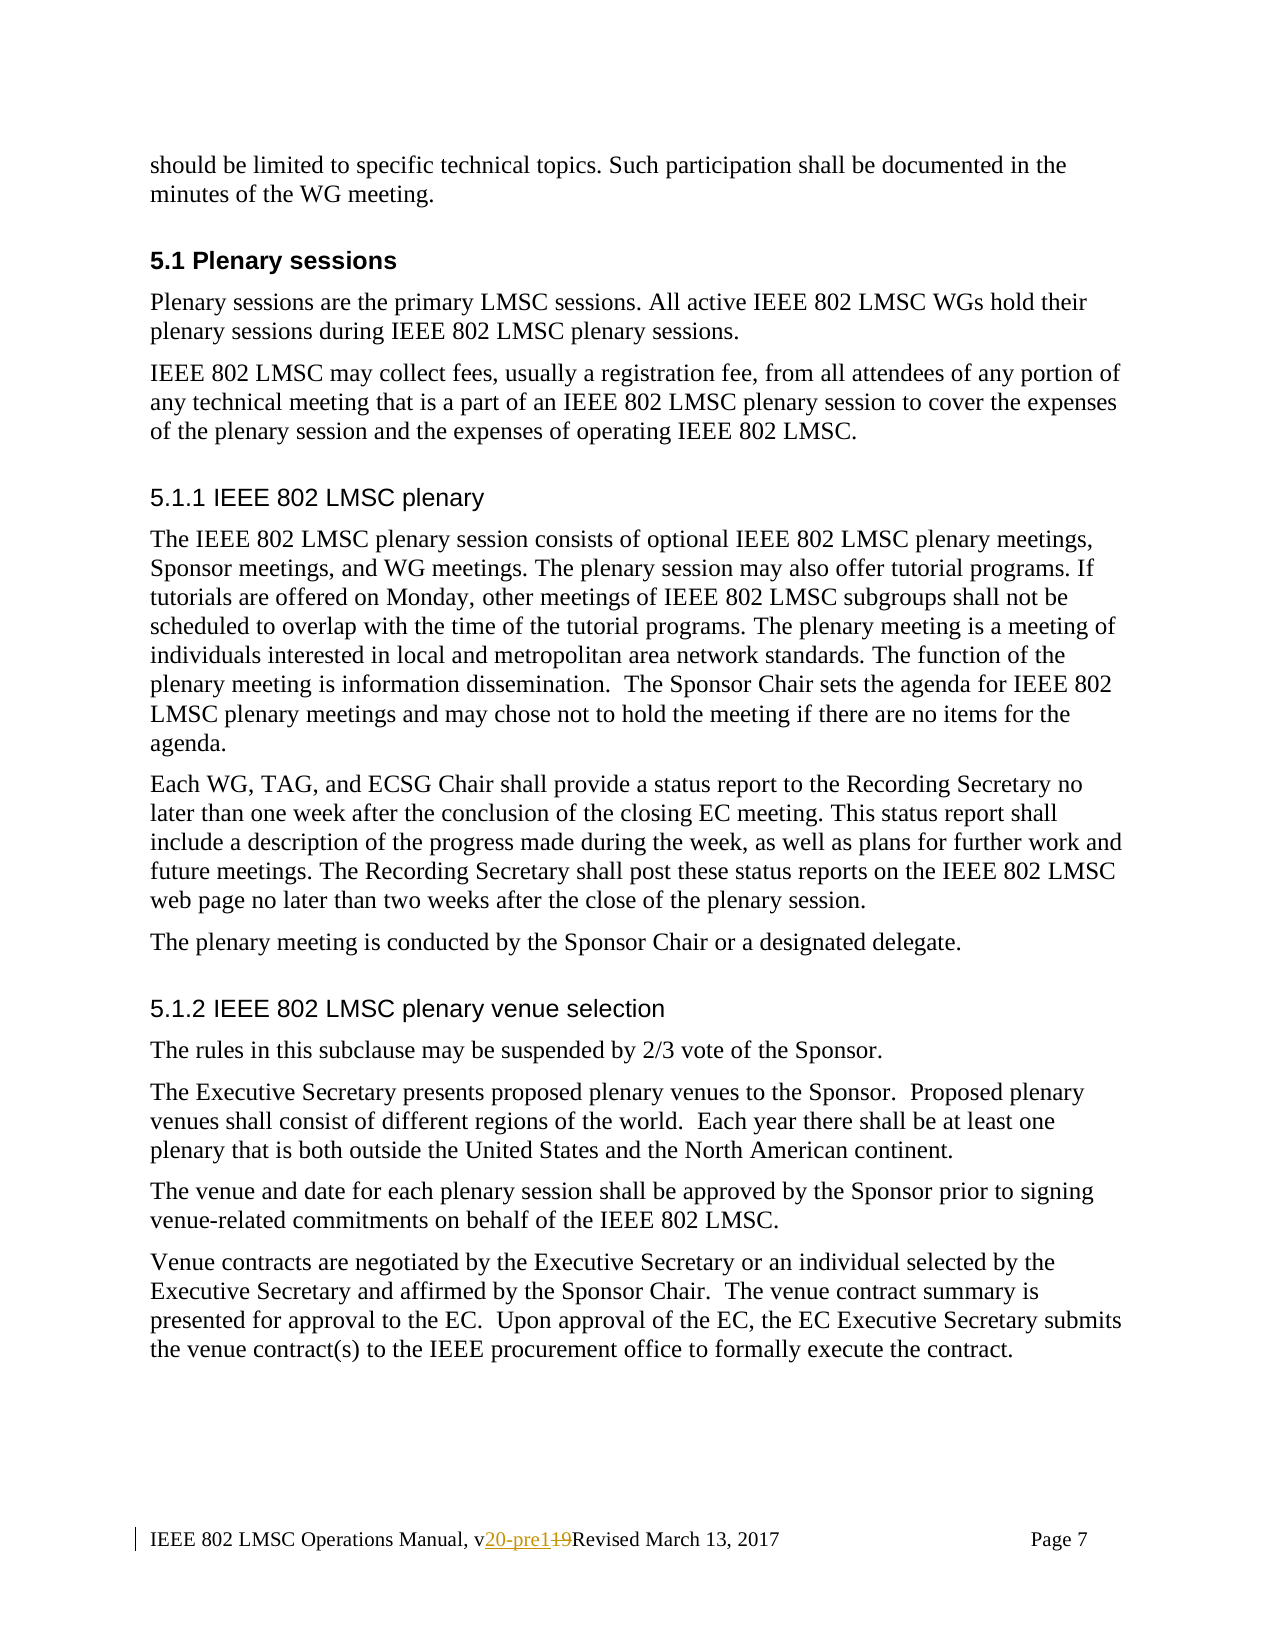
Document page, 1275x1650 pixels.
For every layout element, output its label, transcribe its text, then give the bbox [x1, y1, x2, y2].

text IEEE 802 LMSC may collect fees, usually a registration fee, from all attendees of any portion of any technical meeting that is a part of an IEEE 802 LMSC plenary session to cover the expenses of the plenary session and the expenses of operating IEEE 802 LMSC. [150, 358, 1125, 445]
text The IEEE 802 LMSC plenary session consists of optional IEEE 802 LMSC plenary meetings, Sponsor meetings, and WG meetings. The plenary session may also offer tutorial programs. If tutorials are offered on Monday, other meetings of IEEE 802 LMSC subgroups shall not be scheduled to overlap with the time of the tutorial programs. The plenary meeting is a meeting of individuals interested in local and metropolitan area network standards. The function of the plenary meeting is information dissemination. The Sponsor Chair sets the agenda for IEEE 802 LMSC plenary meetings and may chose not to hold the meeting if there are no items for the agenda. [150, 524, 1125, 757]
text Venue contracts are negotiated by the Executive Secretary or an individual selected by the Executive Secretary and affirmed by the Sponsor Chair. The venue contract summary is presented for approval to the EC. Upon approval of the EC, the EC Executive Secretary submits the venue contract(s) to the IEEE procurement office to formally execute the contract. [150, 1247, 1125, 1363]
text The rules in this subclause may be suspended by 2/3 vote of the Sponsor. [150, 1035, 1125, 1064]
text Each WG, TAG, and ECSG Chair shall provide a status report to the Recording Secretary no later than one week after the conclusion of the closing EC meeting. This status report shall include a description of the progress made during the week, as well as plans for further work and future meetings. The Recording Secretary shall post these status reports on the IEEE 802 LMSC web page no later than two weeks after the close of the plenary session. [150, 769, 1125, 914]
text The venue and date for each plenary session shall be approved by the Sponsor prior to signing venue-related commitments on behalf of the IEEE 802 LMSC. [150, 1176, 1125, 1234]
text should be limited to specific technical topics. Such participation shall be documented in the minutes of the WG meeting. [150, 150, 1125, 208]
text The Executive Secretary presents proposed plenary venues to the Sponsor. Proposed plenary venues shall consist of different regions of the world. Each year there shall be at least one plenary that is both outside the United States and the North American continent. [150, 1077, 1125, 1164]
subtitle IEEE 802 LMSC plenary [150, 483, 1125, 512]
text Plenary sessions are the primary LMSC sessions. All active IEEE 802 LMSC WGs hold their plenary sessions during IEEE 802 LMSC plenary sessions. [150, 287, 1125, 345]
text The plenary meeting is conducted by the Sponsor Chair or a designated delegate. [150, 927, 1125, 956]
subtitle Plenary sessions [150, 246, 1125, 275]
subtitle IEEE 802 LMSC plenary venue selection [150, 994, 1125, 1023]
